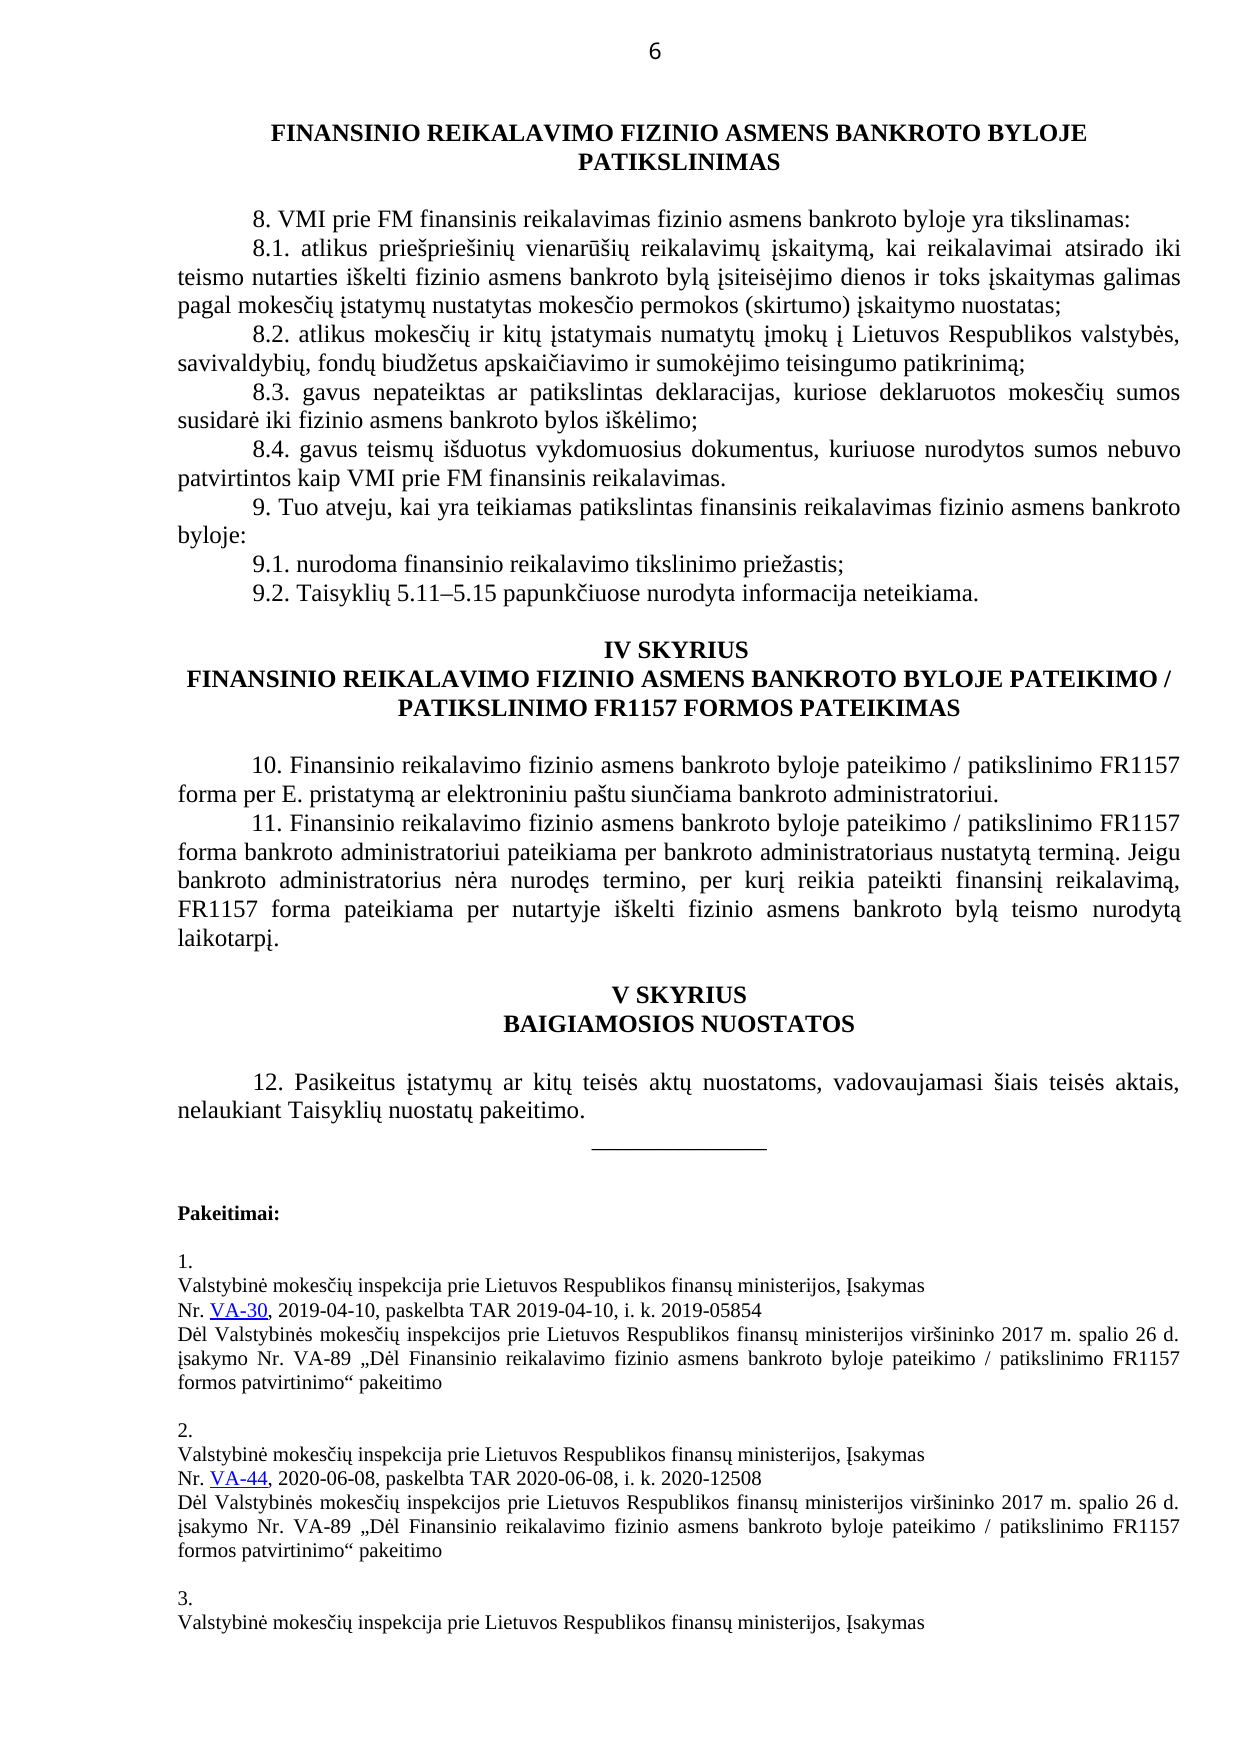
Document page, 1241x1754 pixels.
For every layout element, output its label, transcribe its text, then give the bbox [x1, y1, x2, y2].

text V SKYRIUS [177, 981, 1181, 1009]
text 8.3. gavus nepateiktas ar patikslintas deklaracijas, kuriose deklaruotos mokesčių sumos susidarė iki fizinio asmens bankroto bylos iškėlimo; [177, 377, 1181, 434]
text Finansinio reikalavimo fizinio asmens bankroto byloje pateikimo / patikslinimo FR1157 formos pateikimas [177, 664, 1181, 722]
text 8.2. atlikus mokesčių ir kitų įstatymais numatytų įmokų į Lietuvos Respublikos valstybės, savivaldybių, fondų biudžetus apskaičiavimo ir sumokėjimo teisingumo patikrinimą; [177, 319, 1181, 377]
text 9.2. Taisyklių 5.11–5.15 papunkčiuose nurodyta informacija neteikiama. [177, 578, 1181, 607]
text 9. Tuo atveju, kai yra teikiamas patikslintas finansinis reikalavimas fizinio asmens bankroto byloje: [177, 492, 1181, 549]
text 8.4. gavus teismų išduotus vykdomuosius dokumentus, kuriuose nurodytos sumos nebuvo patvirtintos kaip VMI prie FM finansinis reikalavimas. [177, 434, 1181, 492]
text Valstybinė mokesčių inspekcija prie Lietuvos Respublikos finansų ministerijos, Įsakymas [177, 1610, 1181, 1634]
text Finansinio reikalavimo fizinio asmens bankroto byloje patikslinimas [177, 118, 1181, 176]
text 10. Finansinio reikalavimo fizinio asmens bankroto byloje pateikimo / patikslinimo FR1157 forma per E. pristatymą ar elektroniniu paštu siunčiama bankroto administratoriui. [177, 751, 1181, 808]
text 11. Finansinio reikalavimo fizinio asmens bankroto byloje pateikimo / patikslinimo FR1157 forma bankroto administratoriui pateikiama per bankroto administratoriaus nustatytą terminą. Jeigu bankroto administratorius nėra nurodęs termino, per kurį reikia pateikti finansinį reikalavimą, FR1157 forma pateikiama per nutartyje iškelti fizinio asmens bankroto bylą teismo nurodytą laikotarpį. [177, 808, 1181, 952]
text 12. Pasikeitus įstatymų ar kitų teisės aktų nuostatoms, vadovaujamasi šiais teisės aktais, nelaukiant Taisyklių nuostatų pakeitimo. [177, 1067, 1181, 1124]
text 3. [177, 1586, 1181, 1610]
text Dėl Valstybinės mokesčių inspekcijos prie Lietuvos Respublikos finansų ministerijos viršininko 2017 m. spalio 26 d. įsakymo Nr. VA-89 „Dėl Finansinio reikalavimo fizinio asmens bankroto byloje pateikimo / patikslinimo FR1157 formos patvirtinimo“ pakeitimo [177, 1322, 1181, 1394]
text 1. [177, 1249, 1181, 1273]
text Dėl Valstybinės mokesčių inspekcijos prie Lietuvos Respublikos finansų ministerijos viršininko 2017 m. spalio 26 d. įsakymo Nr. VA-89 „Dėl Finansinio reikalavimo fizinio asmens bankroto byloje pateikimo / patikslinimo FR1157 formos patvirtinimo“ pakeitimo [177, 1490, 1181, 1562]
text ______________ [177, 1124, 1181, 1153]
text Nr. VA-30, 2019-04-10, paskelbta TAR 2019-04-10, i. k. 2019-05854 [177, 1297, 1181, 1322]
text IV SKYRIUS [177, 636, 1181, 664]
text 8.1. atlikus priešpriešinių vienarūšių reikalavimų įskaitymą, kai reikalavimai atsirado iki teismo nutarties iškelti fizinio asmens bankroto bylą įsiteisėjimo dienos ir toks įskaitymas galimas pagal mokesčių įstatymų nustatytas mokesčio permokos (skirtumo) įskaitymo nuostatas; [177, 233, 1181, 319]
text BAIGIAMOSIOS NUOSTATOS [177, 1009, 1181, 1038]
text Pakeitimai: [177, 1201, 1181, 1225]
text 9.1. nurodoma finansinio reikalavimo tikslinimo priežastis; [177, 549, 1181, 578]
text 2. [177, 1418, 1181, 1442]
text Valstybinė mokesčių inspekcija prie Lietuvos Respublikos finansų ministerijos, Įsakymas [177, 1442, 1181, 1466]
text Valstybinė mokesčių inspekcija prie Lietuvos Respublikos finansų ministerijos, Įsakymas [177, 1273, 1181, 1297]
text 8. VMI prie FM finansinis reikalavimas fizinio asmens bankroto byloje yra tikslinamas: [177, 204, 1181, 233]
text Nr. VA-44, 2020-06-08, paskelbta TAR 2020-06-08, i. k. 2020-12508 [177, 1466, 1181, 1490]
